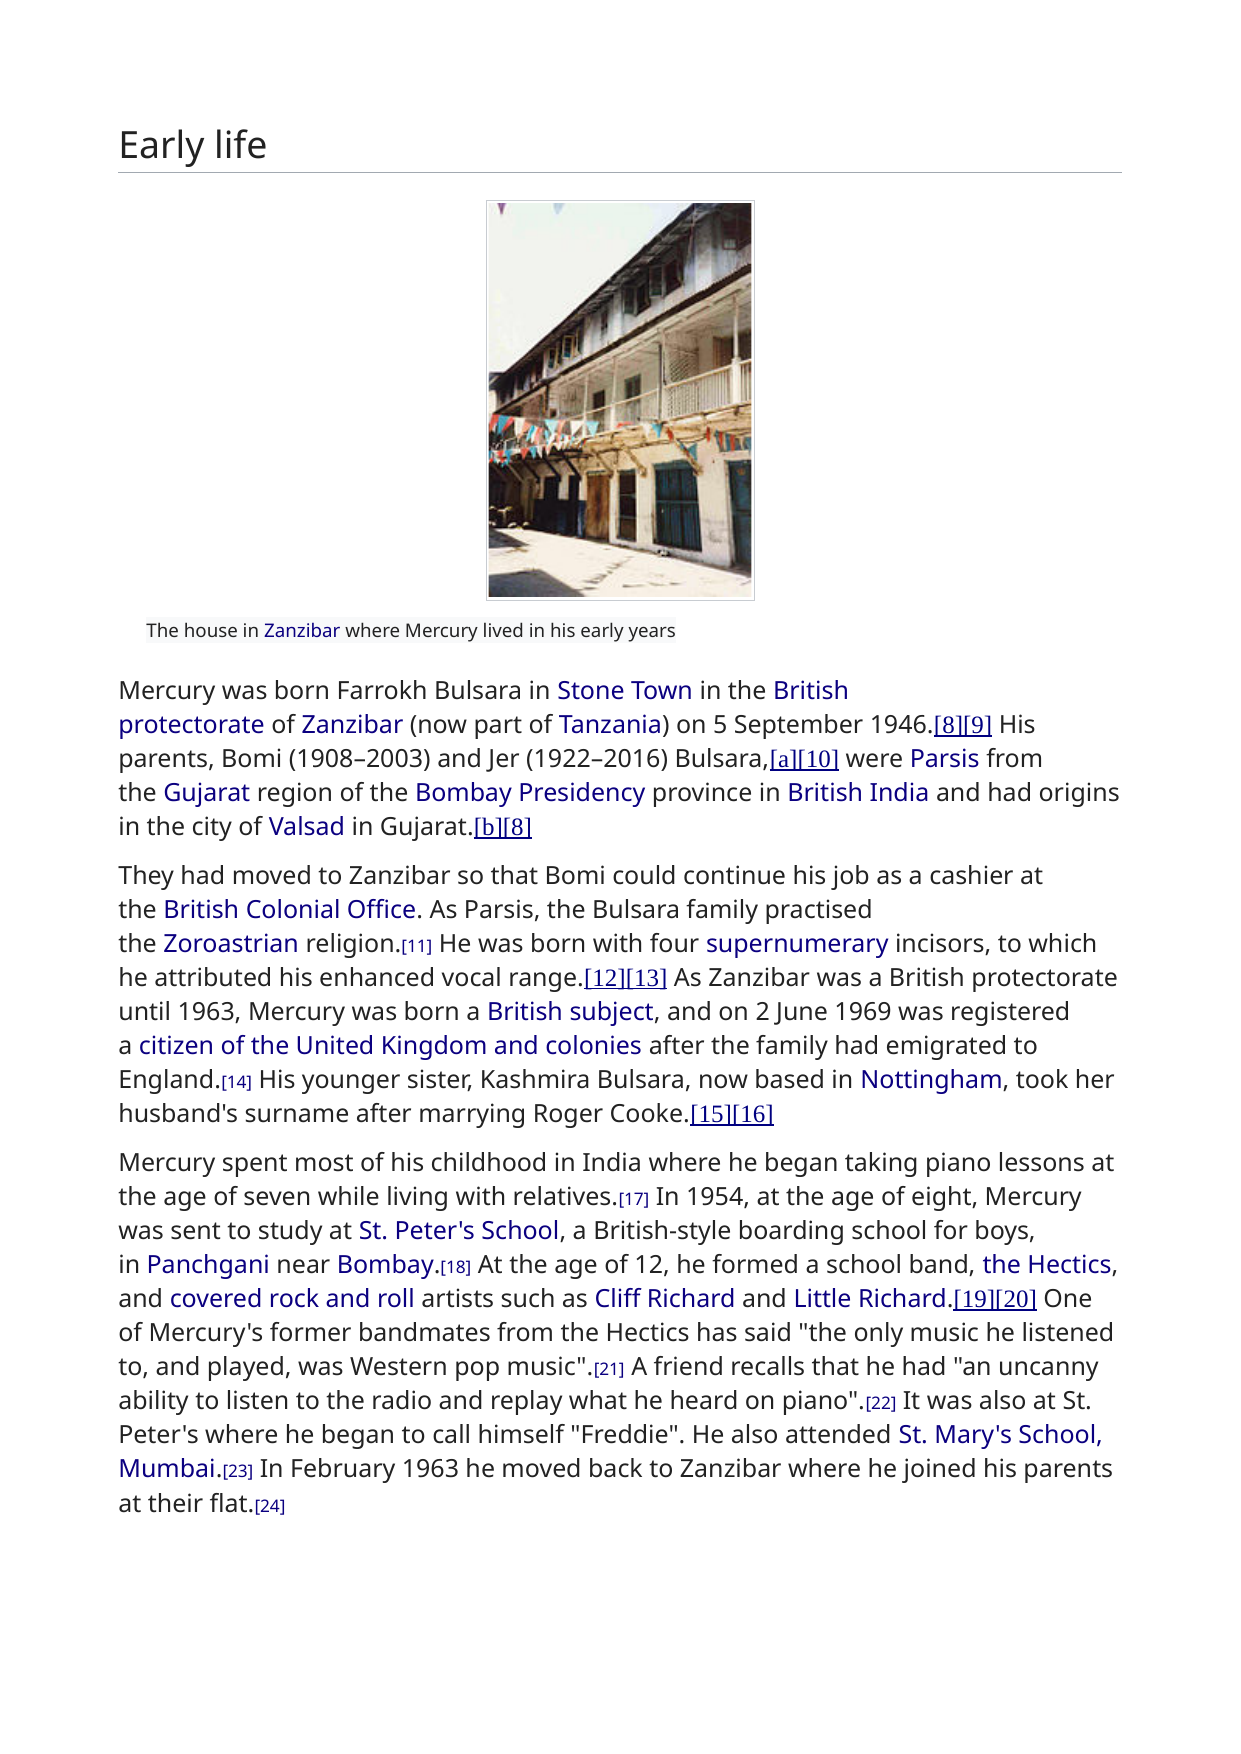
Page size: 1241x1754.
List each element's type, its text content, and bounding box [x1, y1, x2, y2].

subtitle Early life [118, 118, 1122, 172]
text The house in Zanzibar where Mercury lived in his early years [123, 617, 1122, 643]
picture [488, 203, 752, 597]
text Mercury spent most of his childhood in India where he began taking piano lessons at the age of seven while living with relatives.[17] In 1954, at the age of eight, Mercury was sent to study at St. Peter's School, a British-style boarding school for boys, in Panchgani near Bombay.[18] At the age of 12, he formed a school band, the Hectics, and covered rock and roll artists such as Cliff Richard and Little Richard.[19][20] One of Mercury's former bandmates from the Hectics has said "the only music he listened to, and played, was Western pop music".[21] A friend recalls that he had "an uncanny ability to listen to the radio and replay what he heard on piano".[22] It was also at St. Peter's where he began to call himself "Freddie". He also attended St. Mary's School, Mumbai.[23] In February 1963 he moved back to Zanzibar where he joined his parents at their flat.[24] [118, 1144, 1122, 1519]
text They had moved to Zanzibar so that Bomi could continue his job as a cashier at the British Colonial Office. As Parsis, the Bulsara family practised the Zoroastrian religion.[11] He was born with four supernumerary incisors, to which he attributed his enhanced vocal range.[12][13] As Zanzibar was a British protectorate until 1963, Mercury was born a British subject, and on 2 June 1969 was registered a citizen of the United Kingdom and colonies after the family had emigrated to England.[14] His younger sister, Kashmira Bulsara, now based in Nottingham, took her husband's surname after marrying Roger Cooke.[15][16] [118, 857, 1122, 1130]
text Mercury was born Farrokh Bulsara in Stone Town in the British protectorate of Zanzibar (now part of Tanzania) on 5 September 1946.[8][9] His parents, Bomi (1908–2003) and Jer (1922–2016) Bulsara,[a][10] were Parsis from the Gujarat region of the Bombay Presidency province in British India and had origins in the city of Valsad in Gujarat.[b][8] [118, 673, 1122, 843]
